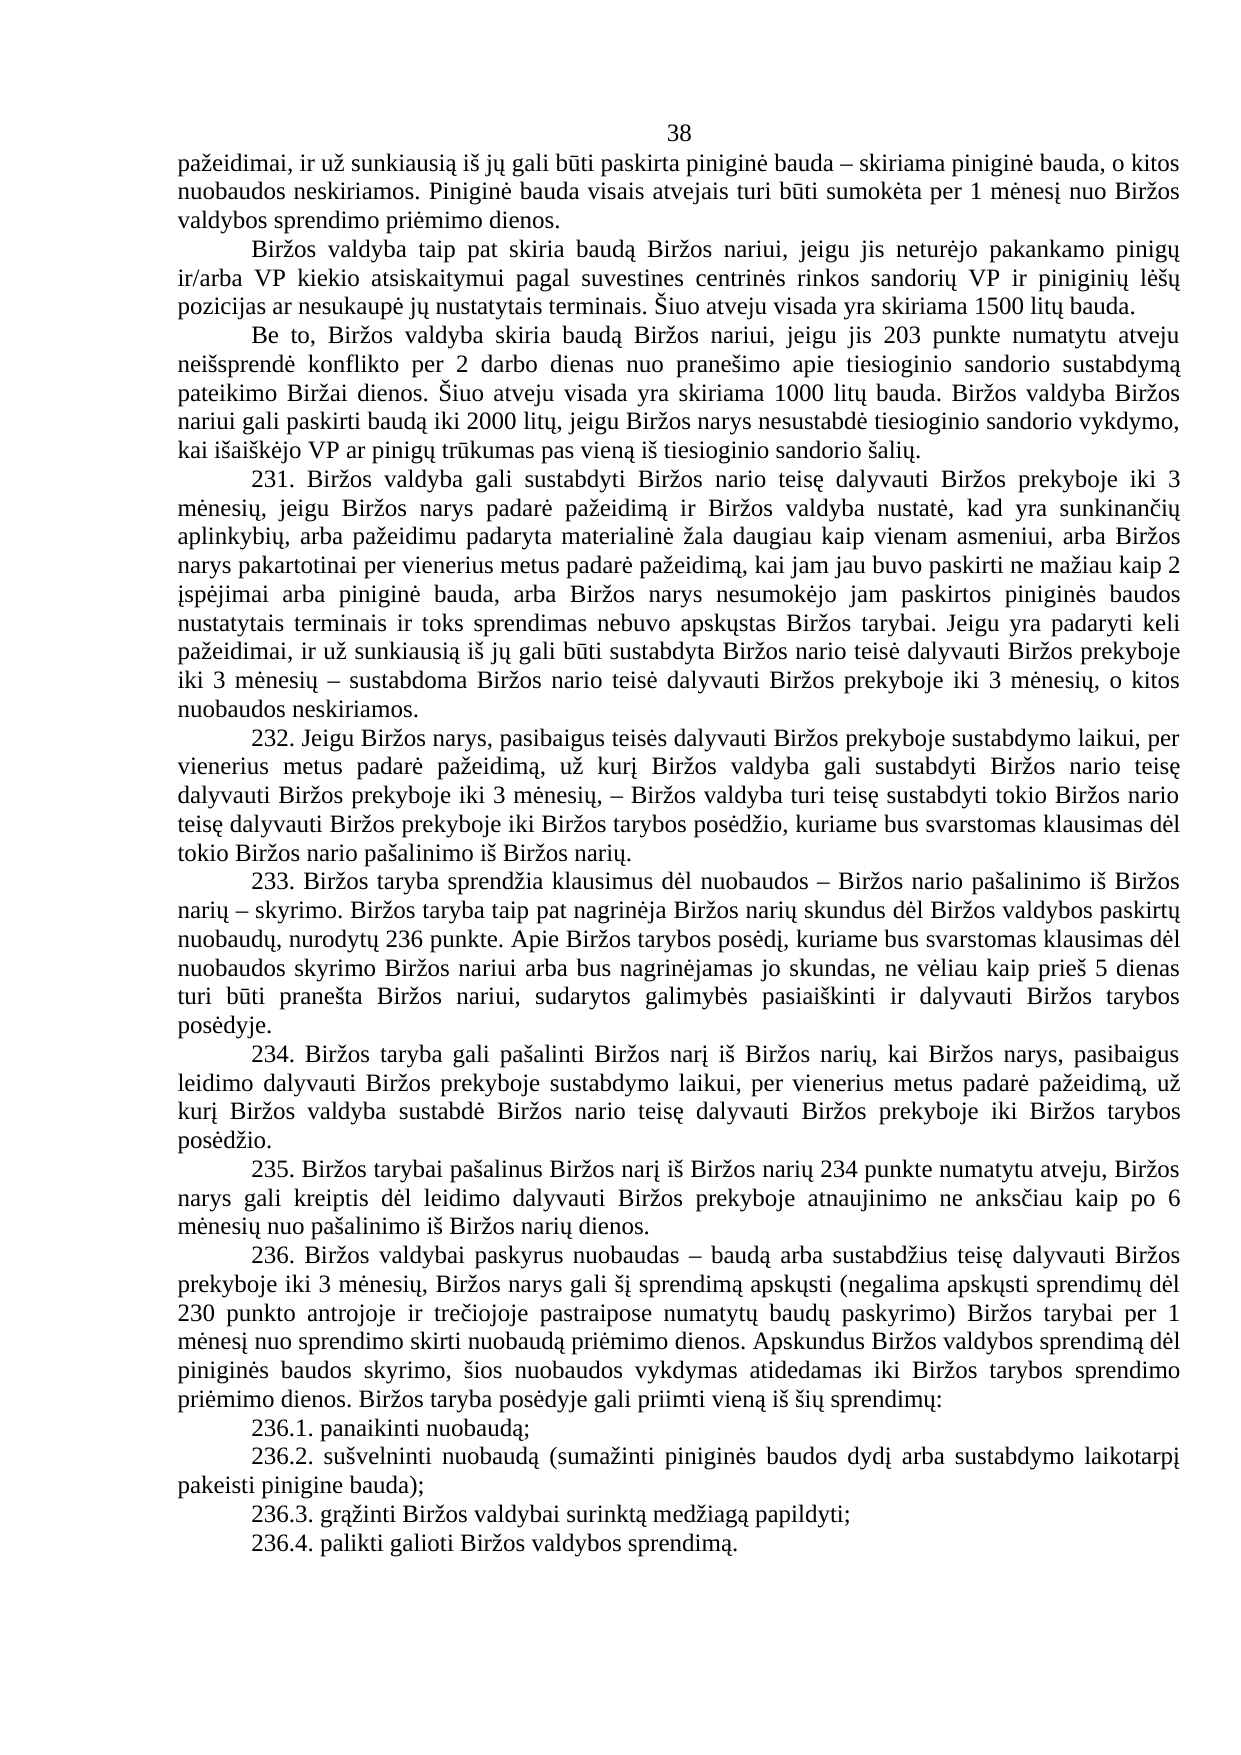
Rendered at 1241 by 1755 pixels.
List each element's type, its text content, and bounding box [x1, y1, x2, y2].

text 232. Jeigu Biržos narys, pasibaigus teisės dalyvauti Biržos prekyboje sustabdymo laikui, per vienerius metus padarė pažeidimą, už kurį Biržos valdyba gali sustabdyti Biržos nario teisę dalyvauti Biržos prekyboje iki 3 mėnesių, – Biržos valdyba turi teisę sustabdyti tokio Biržos nario teisę dalyvauti Biržos prekyboje iki Biržos tarybos posėdžio, kuriame bus svarstomas klausimas dėl tokio Biržos nario pašalinimo iš Biržos narių. [177, 723, 1181, 866]
text 234. Biržos taryba gali pašalinti Biržos narį iš Biržos narių, kai Biržos narys, pasibaigus leidimo dalyvauti Biržos prekyboje sustabdymo laikui, per vienerius metus padarė pažeidimą, už kurį Biržos valdyba sustabdė Biržos nario teisę dalyvauti Biržos prekyboje iki Biržos tarybos posėdžio. [177, 1039, 1181, 1154]
text 236.2. sušvelninti nuobaudą (sumažinti piniginės baudos dydį arba sustabdymo laikotarpį pakeisti pinigine bauda); [177, 1441, 1181, 1499]
text Be to, Biržos valdyba skiria baudą Biržos nariui, jeigu jis 203 punkte numatytu atveju neišsprendė konflikto per 2 darbo dienas nuo pranešimo apie tiesioginio sandorio sustabdymą pateikimo Biržai dienos. Šiuo atveju visada yra skiriama 1000 litų bauda. Biržos valdyba Biržos nariui gali paskirti baudą iki 2000 litų, jeigu Biržos narys nesustabdė tiesioginio sandorio vykdymo, kai išaiškėjo VP ar pinigų trūkumas pas vieną iš tiesioginio sandorio šalių. [177, 320, 1181, 464]
text 236.1. panaikinti nuobaudą; [177, 1413, 1181, 1441]
text Biržos valdyba taip pat skiria baudą Biržos nariui, jeigu jis neturėjo pakankamo pinigų ir/arba VP kiekio atsiskaitymui pagal suvestines centrinės rinkos sandorių VP ir piniginių lėšų pozicijas ar nesukaupė jų nustatytais terminais. Šiuo atveju visada yra skiriama 1500 litų bauda. [177, 234, 1181, 320]
text 233. Biržos taryba sprendžia klausimus dėl nuobaudos – Biržos nario pašalinimo iš Biržos narių – skyrimo. Biržos taryba taip pat nagrinėja Biržos narių skundus dėl Biržos valdybos paskirtų nuobaudų, nurodytų 236 punkte. Apie Biržos tarybos posėdį, kuriame bus svarstomas klausimas dėl nuobaudos skyrimo Biržos nariui arba bus nagrinėjamas jo skundas, ne vėliau kaip prieš 5 dienas turi būti pranešta Biržos nariui, sudarytos galimybės pasiaiškinti ir dalyvauti Biržos tarybos posėdyje. [177, 866, 1181, 1039]
text 236.4. palikti galioti Biržos valdybos sprendimą. [177, 1528, 1181, 1556]
text 235. Biržos tarybai pašalinus Biržos narį iš Biržos narių 234 punkte numatytu atveju, Biržos narys gali kreiptis dėl leidimo dalyvauti Biržos prekyboje atnaujinimo ne anksčiau kaip po 6 mėnesių nuo pašalinimo iš Biržos narių dienos. [177, 1154, 1181, 1240]
text 236. Biržos valdybai paskyrus nuobaudas – baudą arba sustabdžius teisę dalyvauti Biržos prekyboje iki 3 mėnesių, Biržos narys gali šį sprendimą apskųsti (negalima apskųsti sprendimų dėl 230 punkto antrojoje ir trečiojoje pastraipose numatytų baudų paskyrimo) Biržos tarybai per 1 mėnesį nuo sprendimo skirti nuobaudą priėmimo dienos. Apskundus Biržos valdybos sprendimą dėl piniginės baudos skyrimo, šios nuobaudos vykdymas atidedamas iki Biržos tarybos sprendimo priėmimo dienos. Biržos taryba posėdyje gali priimti vieną iš šių sprendimų: [177, 1240, 1181, 1413]
text 231. Biržos valdyba gali sustabdyti Biržos nario teisę dalyvauti Biržos prekyboje iki 3 mėnesių, jeigu Biržos narys padarė pažeidimą ir Biržos valdyba nustatė, kad yra sunkinančių aplinkybių, arba pažeidimu padaryta materialinė žala daugiau kaip vienam asmeniui, arba Biržos narys pakartotinai per vienerius metus padarė pažeidimą, kai jam jau buvo paskirti ne mažiau kaip 2 įspėjimai arba piniginė bauda, arba Biržos narys nesumokėjo jam paskirtos piniginės baudos nustatytais terminais ir toks sprendimas nebuvo apskųstas Biržos tarybai. Jeigu yra padaryti keli pažeidimai, ir už sunkiausią iš jų gali būti sustabdyta Biržos nario teisė dalyvauti Biržos prekyboje iki 3 mėnesių – sustabdoma Biržos nario teisė dalyvauti Biržos prekyboje iki 3 mėnesių, o kitos nuobaudos neskiriamos. [177, 464, 1181, 723]
text 236.3. grąžinti Biržos valdybai surinktą medžiagą papildyti; [177, 1499, 1181, 1528]
text pažeidimai, ir už sunkiausią iš jų gali būti paskirta piniginė bauda – skiriama piniginė bauda, o kitos nuobaudos neskiriamos. Piniginė bauda visais atvejais turi būti sumokėta per 1 mėnesį nuo Biržos valdybos sprendimo priėmimo dienos. [177, 148, 1181, 234]
